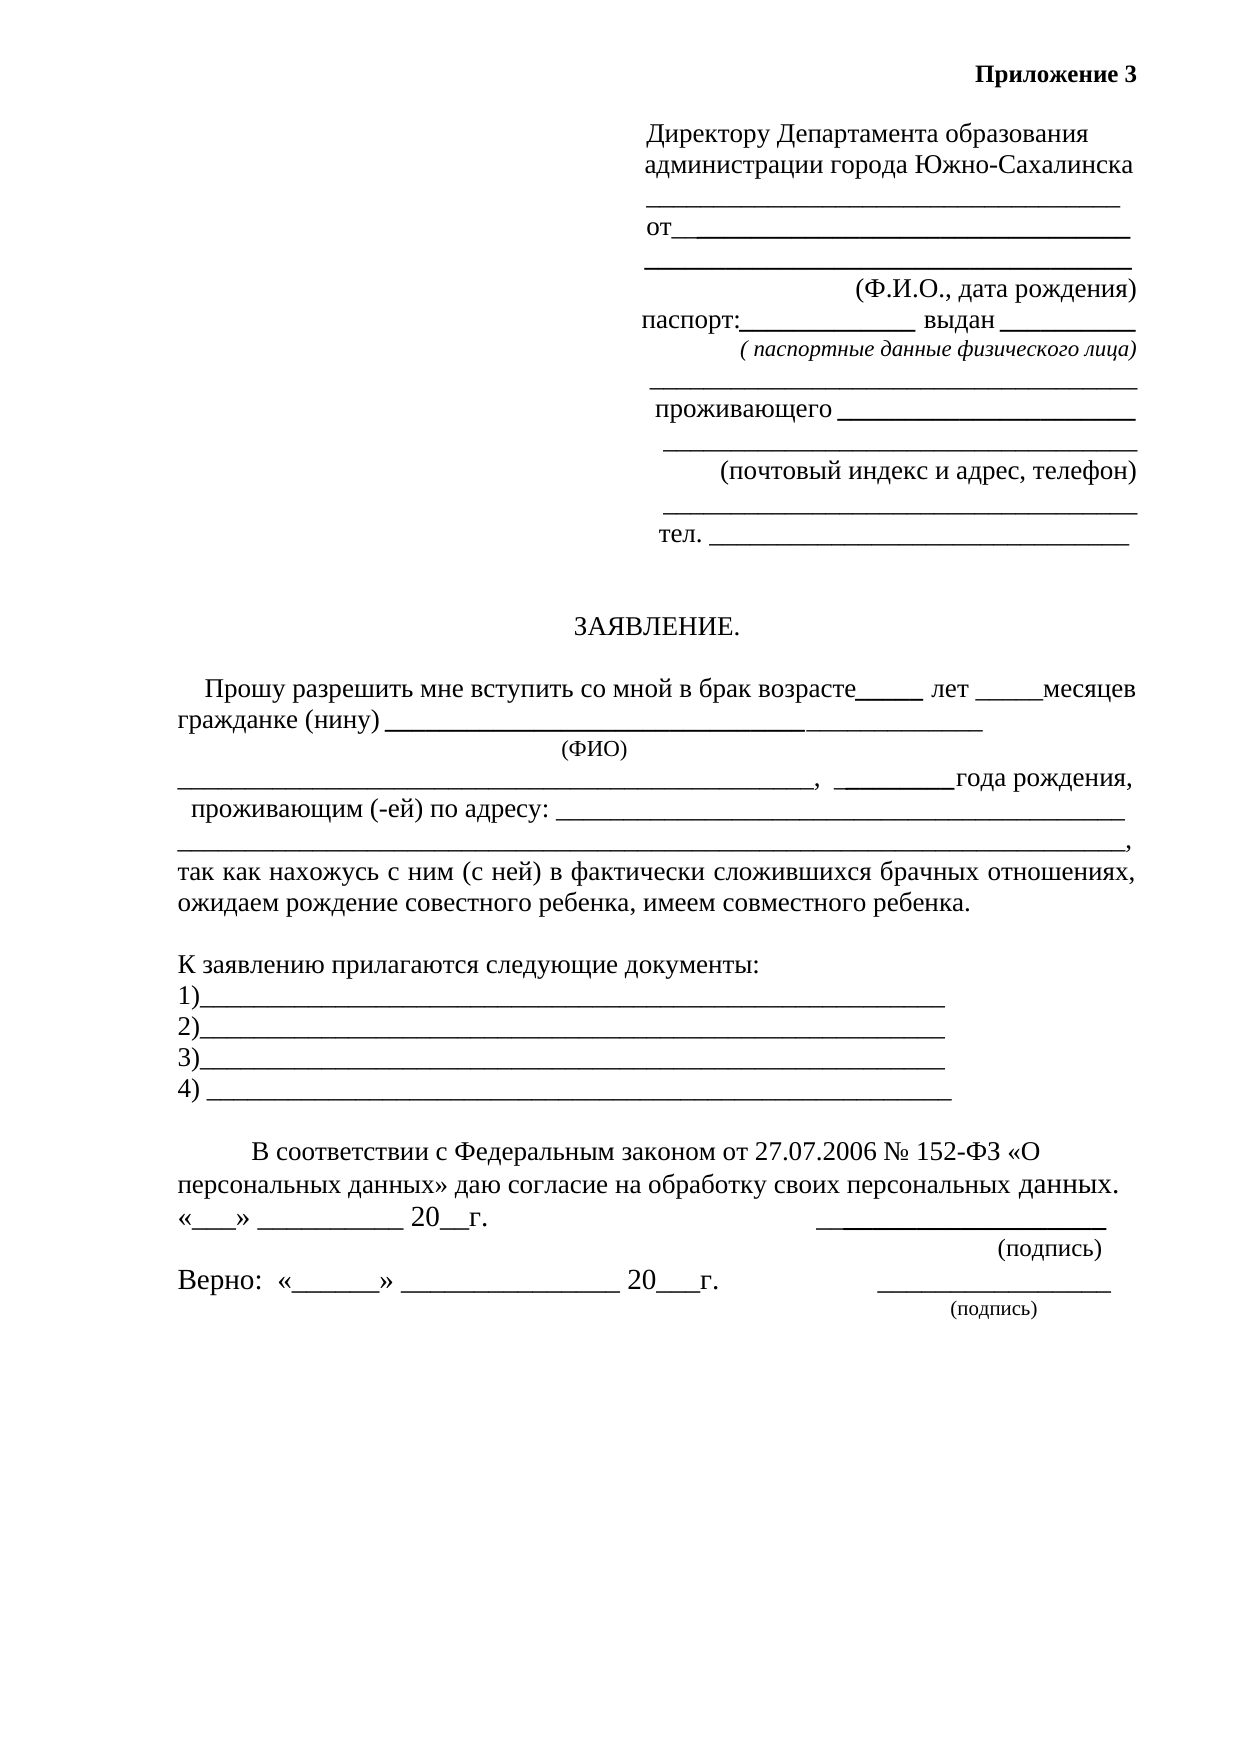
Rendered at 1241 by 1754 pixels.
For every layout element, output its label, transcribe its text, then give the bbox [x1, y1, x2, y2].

text ___________________________________ [177, 486, 1137, 517]
text К заявлению прилагаются следующие документы: [177, 948, 1137, 979]
text 4) _______________________________________________________ [177, 1073, 1137, 1104]
text Верно: «______» _______________ 20___г. ________________ [177, 1262, 1137, 1295]
text администрации города Южно-Сахалинска ___________________________________ от__________________________________ [177, 148, 1137, 241]
text так как нахожусь с ним (с ней) в фактически сложившихся брачных отношениях, ожидаем рождение совестного ребенка, имеем совместного ребенка. [177, 854, 1137, 917]
text (почтовый индекс и адрес, телефон) [177, 454, 1137, 486]
text Директору Департамента образования [177, 117, 1137, 148]
text Приложение 3 [177, 59, 1137, 88]
text (Ф.И.О., дата рождения) [177, 272, 1137, 303]
text тел. _______________________________ [543, 517, 1137, 548]
text (подпись) [150, 1295, 1137, 1319]
text ____________________________________ [177, 361, 1137, 392]
text 1)_______________________________________________________ 2)_______________________________________________________ [177, 979, 1137, 1041]
text (подпись) [177, 1233, 1137, 1262]
text проживающим (-ей) по адресу: __________________________________________ ______________________________________________________________________, [177, 792, 1137, 854]
text (ФИО) [177, 735, 1137, 761]
text 3)_______________________________________________________ [177, 1041, 1137, 1073]
text ЗАЯВЛЕНИЕ. [177, 610, 1137, 641]
text ( паспортные данные физического лица) [177, 335, 1137, 361]
text Прошу разрешить мне вступить со мной в брак возрасте_____ лет _____месяцев гражданке (нину) ____________________________________________ [177, 672, 1137, 735]
text ___________________________________ [177, 423, 1137, 454]
text _______________________________________________, _________года рождения, [177, 761, 1137, 792]
text ____________________________________ [177, 241, 1137, 272]
text В соответствии с Федеральным законом от 27.07.2006 № 152-ФЗ «О персональных данных» даю согласие на обработку своих персональных данных. «___» __________ 20__г. ____________________ [177, 1135, 1137, 1233]
text проживающего ______________________ [177, 392, 1137, 423]
text паспорт:_____________ выдан __________ [177, 303, 1137, 335]
